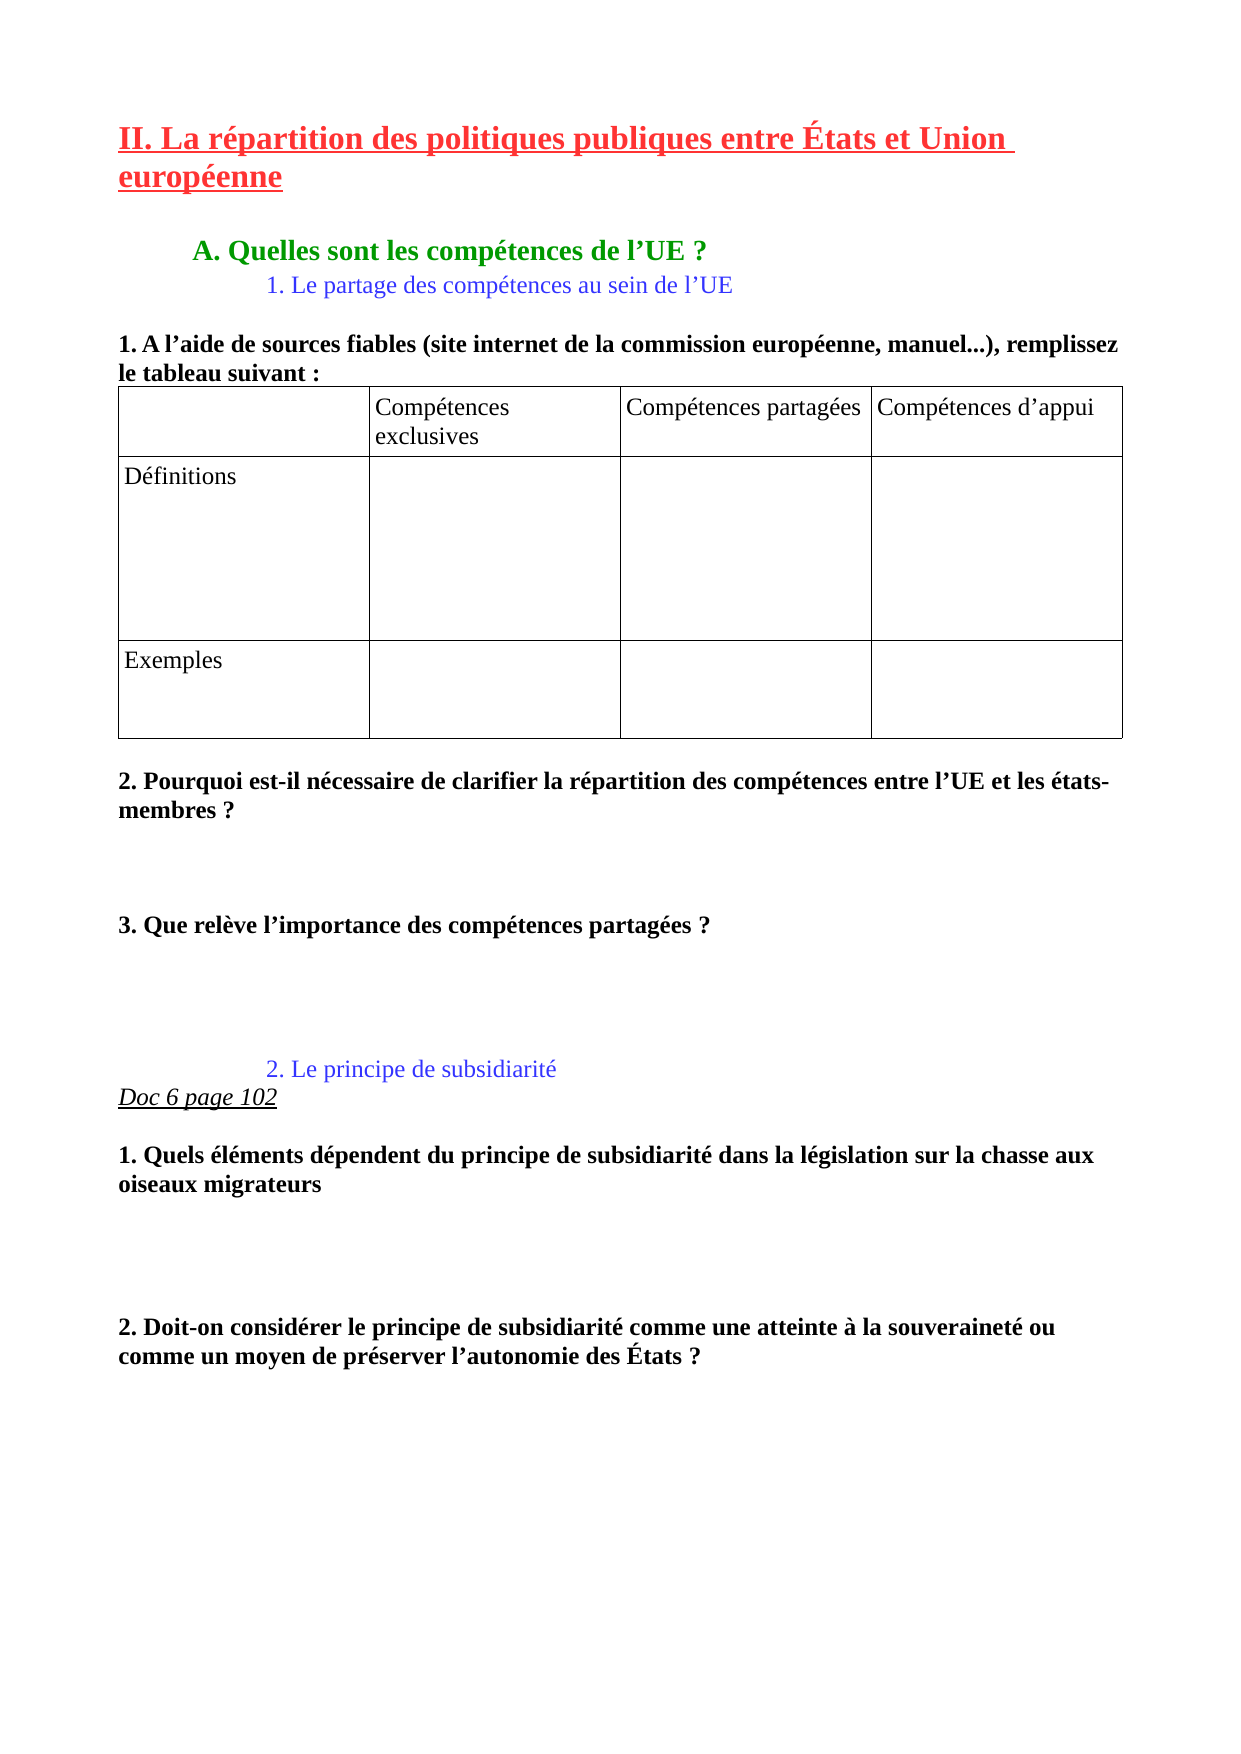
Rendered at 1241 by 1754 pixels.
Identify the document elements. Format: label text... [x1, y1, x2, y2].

table_cell [370, 641, 620, 737]
text 1. Le partage des compétences au sein de l’UE [118, 267, 1122, 300]
text Doc 6 page 102 [118, 1082, 1122, 1111]
table_cell [621, 457, 871, 639]
table_header Compétences exclusives [370, 387, 620, 456]
text 2. Le principe de subsidiarité [118, 1054, 1122, 1082]
table_cell [872, 457, 1122, 639]
table_cell [621, 641, 871, 737]
table_cell [370, 457, 620, 639]
text 2. Doit-on considérer le principe de subsidiarité comme une atteinte à la souveraineté ou comme un moyen de préserver l’autonomie des États ? [118, 1312, 1122, 1370]
text 3. Que relève l’importance des compétences partagées ? [118, 910, 1122, 939]
text 1. Quels éléments dépendent du principe de subsidiarité dans la législation sur la chasse aux oiseaux migrateurs [118, 1140, 1122, 1197]
text II. La répartition des politiques publiques entre États et Union européenne [118, 118, 1122, 195]
text 2. Pourquoi est-il nécessaire de clarifier la répartition des compétences entre l’UE et les états-membres ? [118, 766, 1122, 824]
table_header [119, 387, 369, 456]
table_cell [872, 641, 1122, 737]
table_cell Définitions [119, 457, 369, 639]
text A. Quelles sont les compétences de l’UE ? [118, 233, 1122, 267]
table_header Compétences partagées [621, 387, 871, 456]
table_cell Exemples [119, 641, 369, 737]
table_header Compétences d’appui [872, 387, 1122, 456]
text 1. A l’aide de sources fiables (site internet de la commission européenne, manuel...), remplissez le tableau suivant : [118, 329, 1122, 386]
